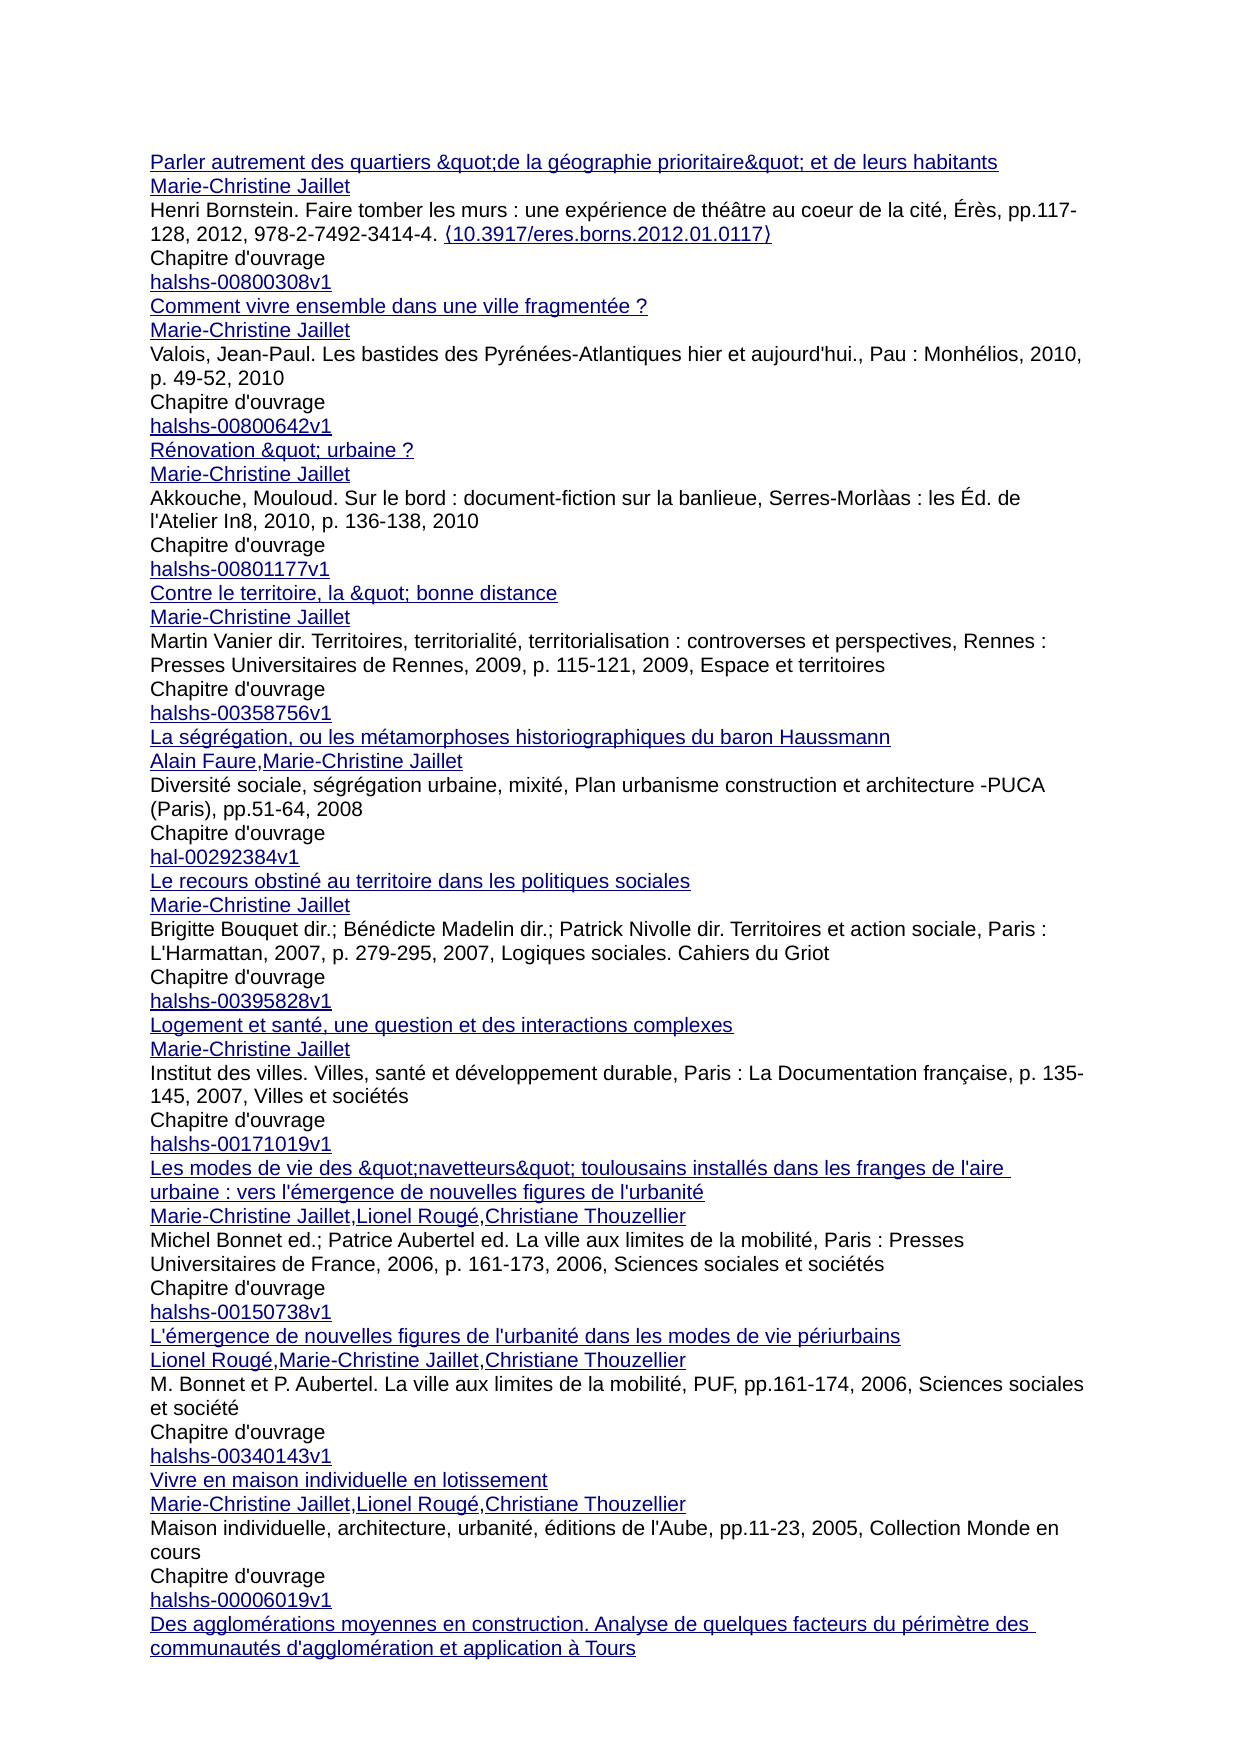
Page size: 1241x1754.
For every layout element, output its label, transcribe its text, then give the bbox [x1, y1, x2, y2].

table_cell Contre le territoire, la &quot; bonne distance Marie-Christine Jaillet Martin Vanier dir. Territoires, territorialité, territorialisation : controverses et perspectives, Rennes : Presses Universitaires de Rennes, 2009, p. 115-121, 2009, Espace et territoires Chapitre d'ouvrage halshs-00358756v1 [150, 581, 1090, 725]
table_cell Les modes de vie des &quot;navetteurs&quot; toulousains installés dans les franges de l'aire urbaine : vers l'émergence de nouvelles figures de l'urbanité Marie-Christine Jaillet,Lionel Rougé,Christiane Thouzellier Michel Bonnet ed.; Patrice Aubertel ed. La ville aux limites de la mobilité, Paris : Presses Universitaires de France, 2006, p. 161-173, 2006, Sciences sociales et sociétés Chapitre d'ouvrage halshs-00150738v1 [150, 1156, 1090, 1324]
table_cell Vivre en maison individuelle en lotissement Marie-Christine Jaillet,Lionel Rougé,Christiane Thouzellier Maison individuelle, architecture, urbanité, éditions de l'Aube, pp.11-23, 2005, Collection Monde en cours Chapitre d'ouvrage halshs-00006019v1 [150, 1468, 1090, 1611]
table_cell Parler autrement des quartiers &quot;de la géographie prioritaire&quot; et de leurs habitants Marie-Christine Jaillet Henri Bornstein. Faire tomber les murs : une expérience de théâtre au coeur de la cité, Érès, pp.117-128, 2012, 978-2-7492-3414-4. ⟨10.3917/eres.borns.2012.01.0117⟩ Chapitre d'ouvrage halshs-00800308v1 [150, 150, 1090, 294]
table_cell Le recours obstiné au territoire dans les politiques sociales Marie-Christine Jaillet Brigitte Bouquet dir.; Bénédicte Madelin dir.; Patrick Nivolle dir. Territoires et action sociale, Paris : L'Harmattan, 2007, p. 279-295, 2007, Logiques sociales. Cahiers du Griot Chapitre d'ouvrage halshs-00395828v1 [150, 869, 1090, 1012]
table_cell Des agglomérations moyennes en construction. Analyse de quelques facteurs du périmètre des communautés d'agglomération et application à Tours [150, 1611, 1090, 1659]
table_cell L'émergence de nouvelles figures de l'urbanité dans les modes de vie périurbains Lionel Rougé,Marie-Christine Jaillet,Christiane Thouzellier M. Bonnet et P. Aubertel. La ville aux limites de la mobilité, PUF, pp.161-174, 2006, Sciences sociales et société Chapitre d'ouvrage halshs-00340143v1 [150, 1324, 1090, 1468]
table_cell La ségrégation, ou les métamorphoses historiographiques du baron Haussmann Alain Faure,Marie-Christine Jaillet Diversité sociale, ségrégation urbaine, mixité, Plan urbanisme construction et architecture -PUCA (Paris), pp.51-64, 2008 Chapitre d'ouvrage hal-00292384v1 [150, 725, 1090, 869]
table_cell Rénovation &quot; urbaine ? Marie-Christine Jaillet Akkouche, Mouloud. Sur le bord : document-fiction sur la banlieue, Serres-Morlàas‎ : les Éd. de l'Atelier In8‎, 2010, p. 136-138, 2010 Chapitre d'ouvrage halshs-00801177v1 [150, 438, 1090, 581]
table_cell Comment vivre ensemble dans une ville fragmentée ? Marie-Christine Jaillet Valois, Jean-Paul. Les bastides des Pyrénées-Atlantiques hier et aujourd'hui., Pau : Monhélios, 2010, p. 49-52, 2010 Chapitre d'ouvrage halshs-00800642v1 [150, 294, 1090, 437]
table_cell Logement et santé, une question et des interactions complexes Marie-Christine Jaillet Institut des villes. Villes, santé et développement durable, Paris : La Documentation française, p. 135-145, 2007, Villes et sociétés Chapitre d'ouvrage halshs-00171019v1 [150, 1013, 1090, 1156]
